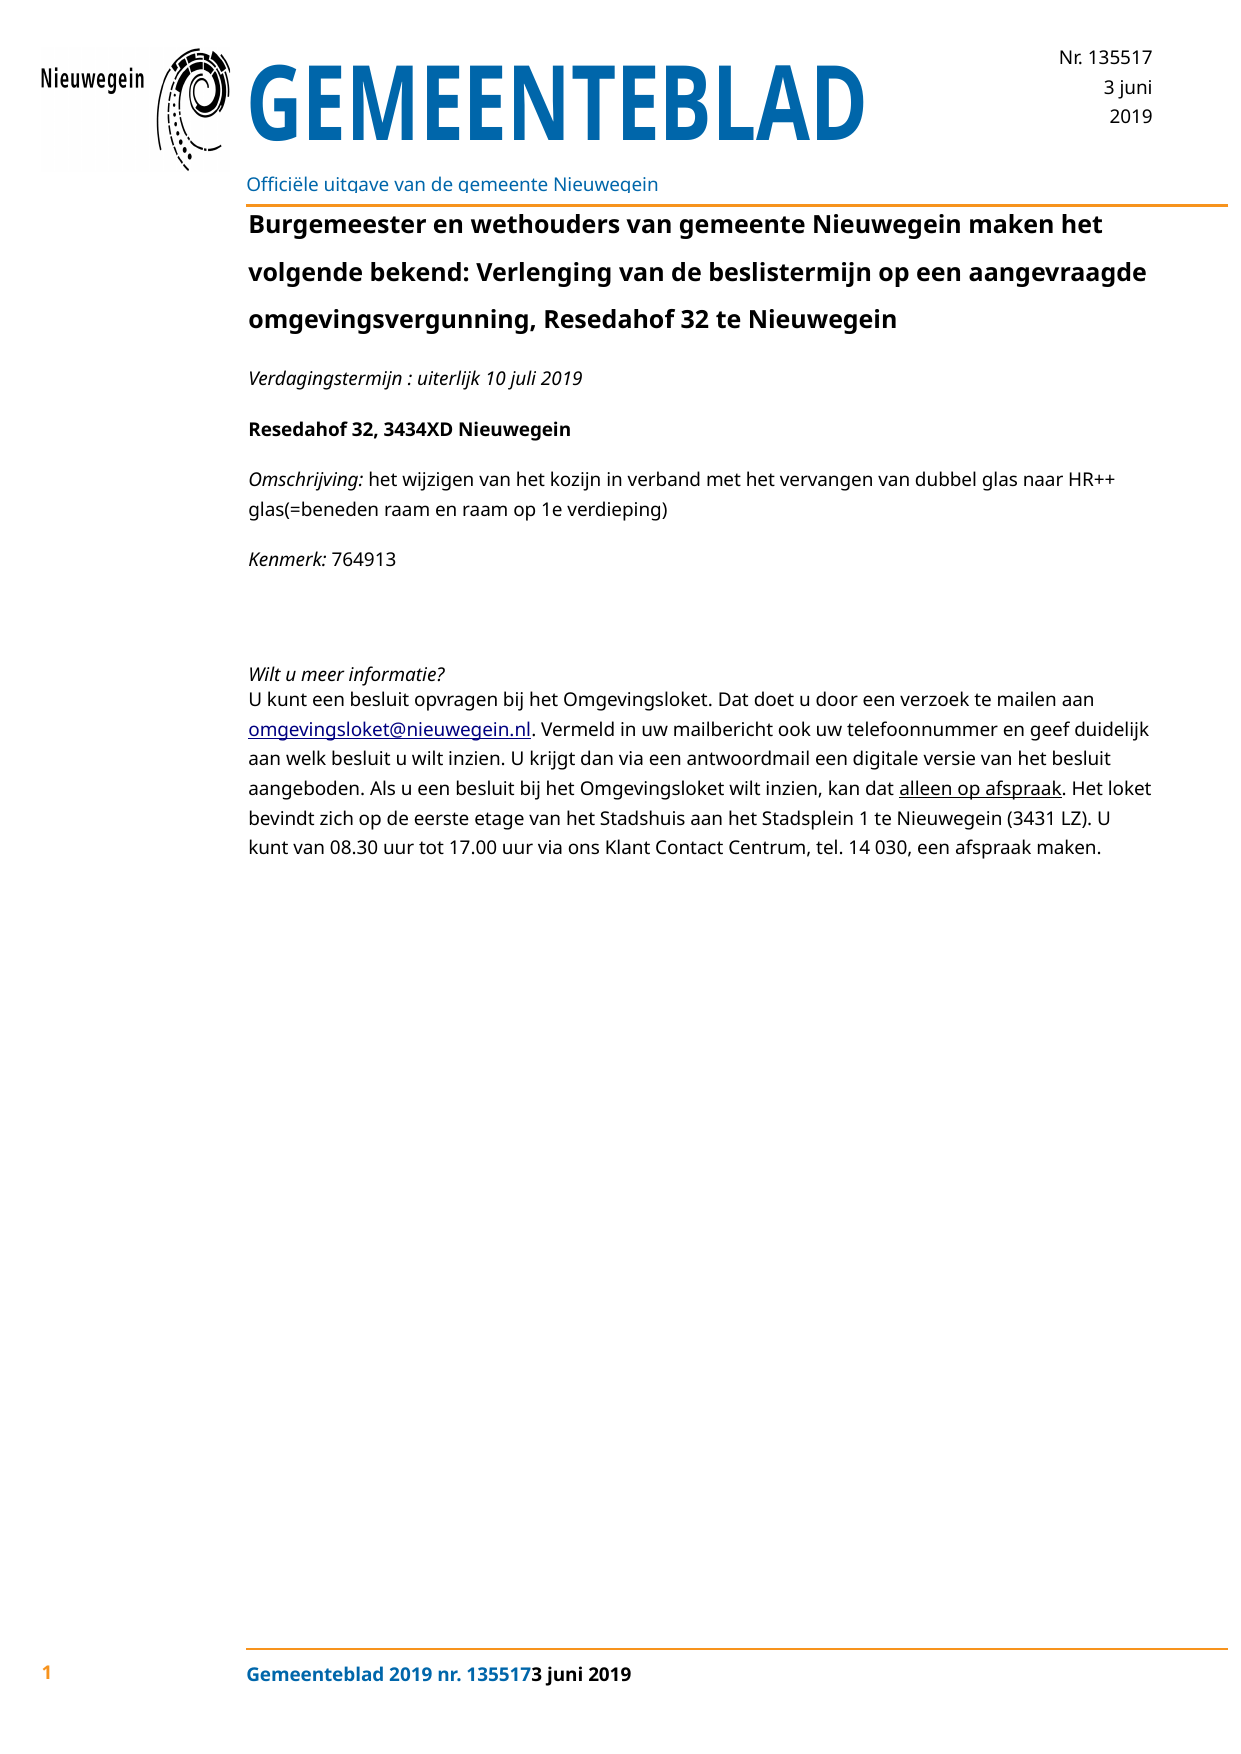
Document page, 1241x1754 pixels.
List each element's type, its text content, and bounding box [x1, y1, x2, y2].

text Omschrijving: het wijzigen van het kozijn in verband met het vervangen van dubbel glas naar HR++ glas(=beneden raam en raam op 1e verdieping) [248, 466, 1152, 522]
text Resedahof 32, 3434XD Nieuwegein [248, 416, 1152, 442]
text Burgemeester en wethouders van gemeente Nieuwegein maken het volgende bekend: Verlenging van de beslistermijn op een aangevraagde omgevingsvergunning, Resedahof 32 te Nieuwegein [248, 207, 1152, 336]
text U kunt een besluit opvragen bij het Omgevingsloket. Dat doet u door een verzoek te mailen aan omgevingsloket@nieuwegein.nl. Vermeld in uw mailbericht ook uw telefoonnummer en geef duidelijk aan welk besluit u wilt inzien. U krijgt dan via een antwoordmail een digitale versie van het besluit aangeboden. Als u een besluit bij het Omgevingsloket wilt inzien, kan dat alleen op afspraak. Het loket bevindt zich op de eerste etage van het Stadshuis aan het Stadsplein 1 te Nieuwegein (3431 LZ). U kunt van 08.30 uur tot 17.00 uur via ons Klant Contact Centrum, tel. 14 030, een afspraak maken. [248, 686, 1152, 860]
text Verdagingstermijn : uiterlijk 10 juli 2019 [248, 366, 1152, 391]
text Kenmerk: 764913 [248, 546, 1152, 572]
picture [41, 47, 231, 172]
text Wilt u meer informatie? [248, 661, 1152, 686]
